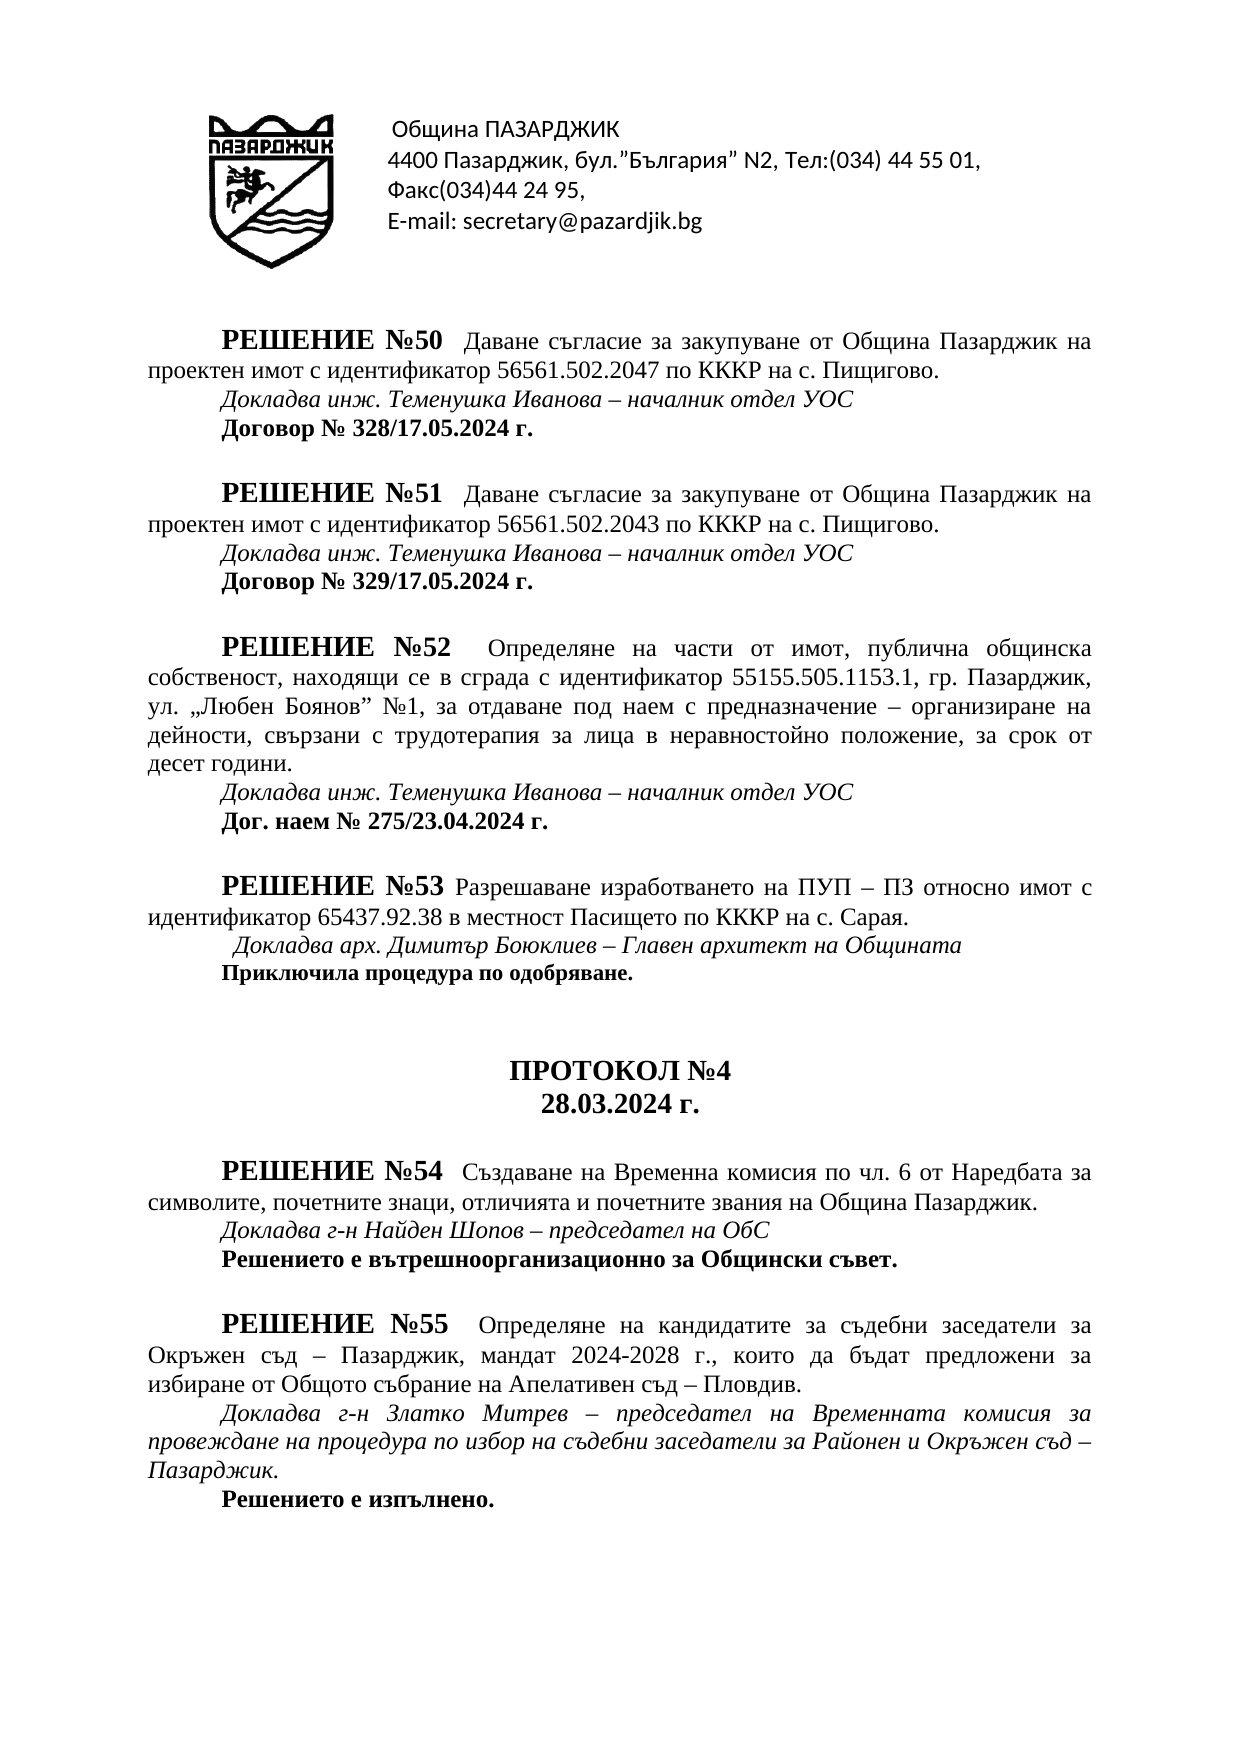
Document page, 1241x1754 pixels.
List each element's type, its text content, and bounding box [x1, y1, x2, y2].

text Приключила процедура по одобряване. [148, 959, 1093, 986]
text Докладва г-н Златко Митрев – председател на Временната комисия за провеждане на процедура по избор на съдебни заседатели за Районен и Окръжен съд – Пазарджик. [148, 1398, 1093, 1484]
text Договор № 328/17.05.2024 г. [148, 413, 1093, 442]
text Докладва г-н Найден Шопов – председател на ОбС [148, 1216, 1093, 1244]
text ПРОТОКОЛ №4 [148, 1053, 1093, 1086]
text Договор № 329/17.05.2024 г. [148, 566, 1093, 595]
text Решението е вътрешноорганизационно за Общински съвет. [148, 1244, 1093, 1273]
text РЕШЕНИЕ №53 Разрешаване изработването на ПУП – ПЗ относно имот с идентификатор 65437.92.38 в местност Пасището по КККР на с. Сарая. [148, 868, 1093, 931]
text РЕШЕНИЕ №52 Определяне на части от имот, публична общинска собственост, находящи се в сграда с идентификатор 55155.505.1153.1, гр. Пазарджик, ул. „Любен Боянов” №1, за отдаване под наем с предназначение – организиране на дейности, свързани с трудотерапия за лица в неравностойно положение, за срок от десет години. [148, 748, 1093, 777]
text 28.03.2024 г. [148, 1086, 1093, 1120]
text РЕШЕНИЕ №50 Даване съгласие за закупуване от Община Пазарджик на проектен имот с идентификатор 56561.502.2047 по КККР на с. Пищигово. [463, 322, 1093, 384]
text Докладва инж. Теменушка Иванова – началник отдел УОС [148, 538, 1093, 566]
text Решението е изпълнено. [148, 1484, 1093, 1513]
text Докладва инж. Теменушка Иванова – началник отдел УОС [148, 777, 1093, 806]
text Дог. наем № 275/23.04.2024 г. [148, 806, 1093, 835]
text Докладва инж. Теменушка Иванова – началник отдел УОС [148, 384, 1093, 413]
picture [200, 113, 340, 272]
text Докладва арх. Димитър Боюклиев – Главен архитект на Общината [148, 931, 1093, 959]
text РЕШЕНИЕ №51 Даване съгласие за закупуване от Община Пазарджик на проектен имот с идентификатор 56561.502.2043 по КККР на с. Пищигово. [463, 475, 1093, 538]
text РЕШЕНИЕ №54 Създаване на Временна комисия по чл. 6 от Наредбата за символите, почетните знаци, отличията и почетните звания на Община Пазарджик. [148, 1153, 1093, 1216]
text РЕШЕНИЕ №55 Определяне на кандидатите за съдебни заседатели за Окръжен съд – Пазарджик, мандат 2024-2028 г., които да бъдат предложени за избиране от Общото събрание на Апелативен съд – Пловдив. [148, 1307, 1093, 1398]
